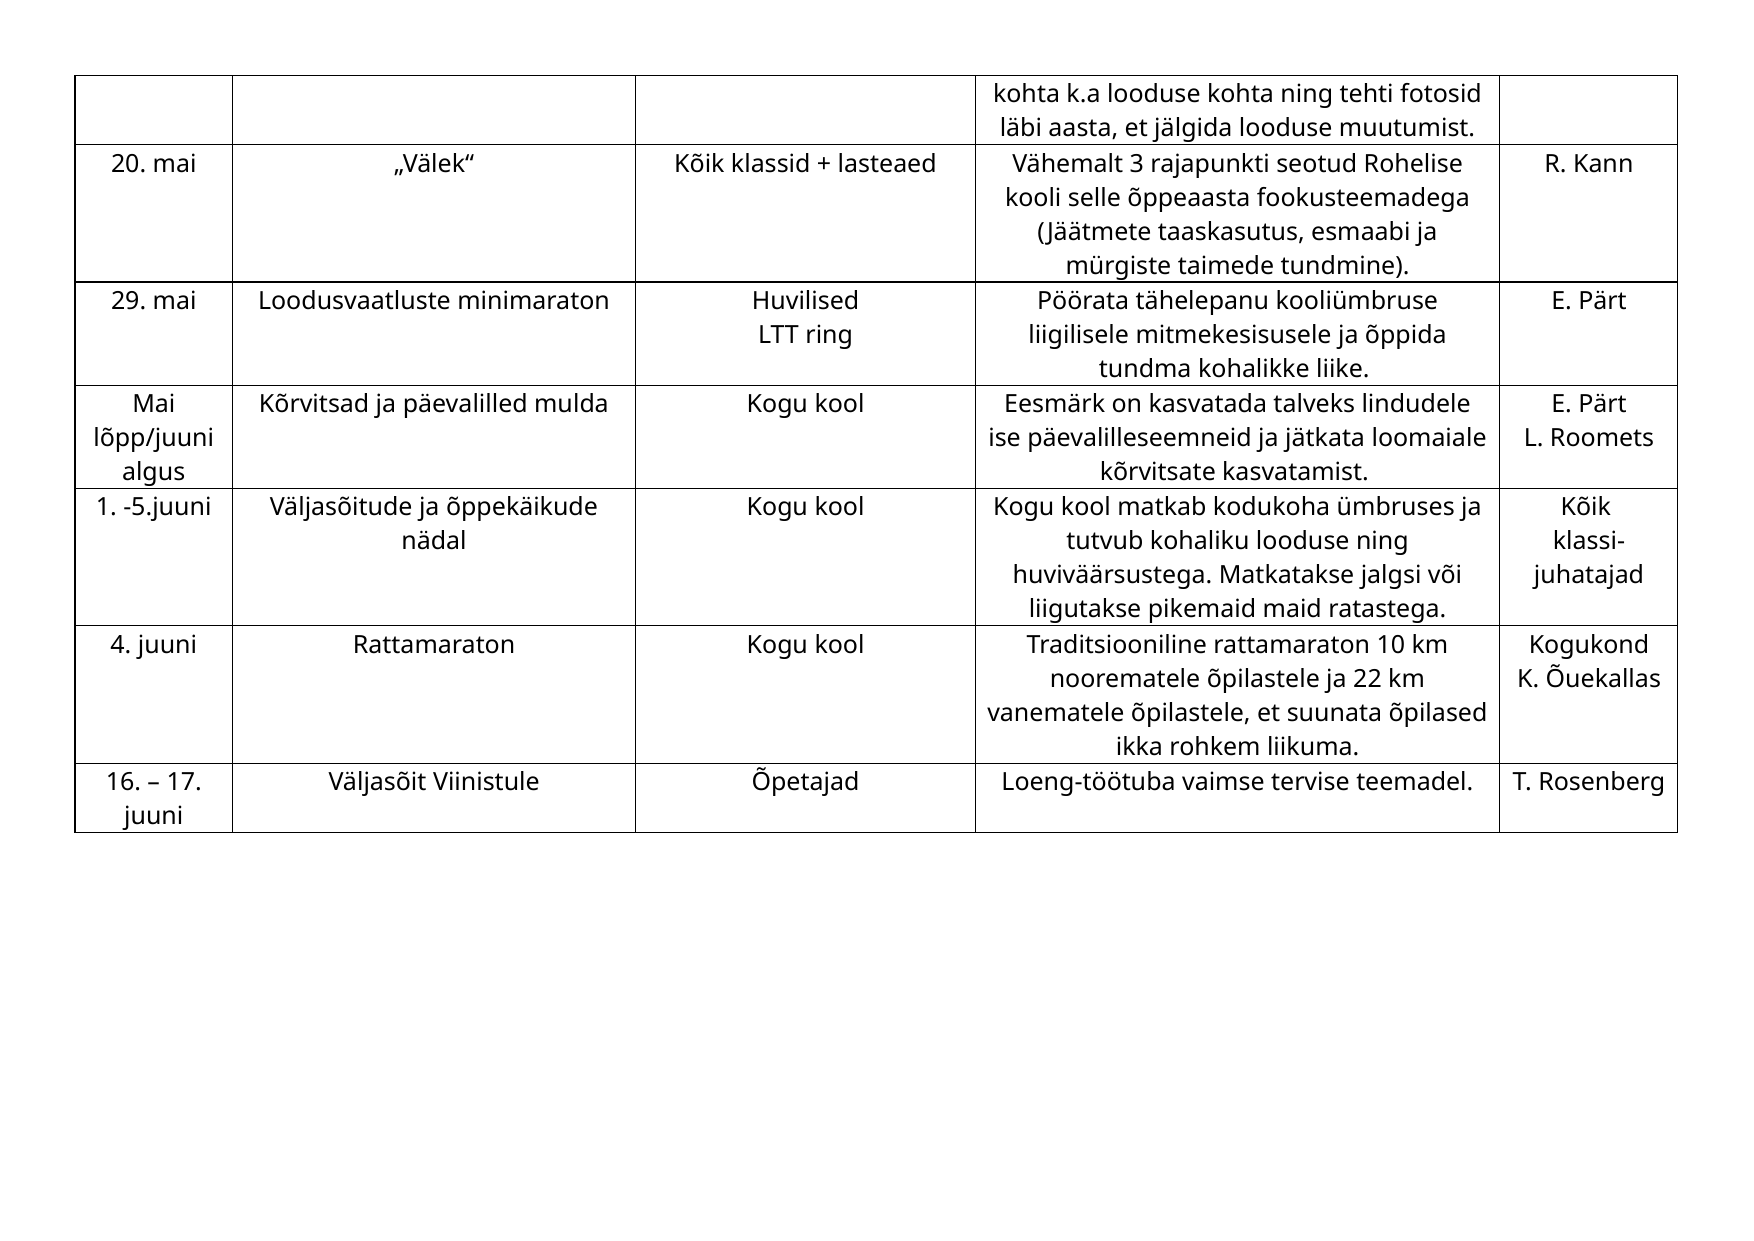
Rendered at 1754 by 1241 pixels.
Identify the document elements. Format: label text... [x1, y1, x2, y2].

table_cell Vähemalt 3 rajapunkti seotud Rohelise kooli selle õppeaasta fookusteemadega (Jäätmete taaskasutus, esmaabi ja mürgiste taimede tundmine). [976, 145, 1499, 281]
table_cell R. Kann [1500, 145, 1677, 281]
table_cell Kogukond K. Õuekallas [1500, 626, 1677, 762]
table_cell [76, 76, 232, 144]
table_cell Kõrvitsad ja päevalilled mulda [233, 386, 635, 488]
table_cell Loodusvaatluste minimaraton [233, 283, 635, 385]
table_cell Rattamaraton [233, 626, 635, 762]
table_cell 20. mai [76, 145, 232, 281]
table_cell kohta k.a looduse kohta ning tehti fotosid läbi aasta, et jälgida looduse muutumist. [976, 76, 1499, 144]
table_cell Kõik klassi-juhatajad [1500, 489, 1677, 625]
table_cell Eesmärk on kasvatada talveks lindudele ise päevalilleseemneid ja jätkata loomaiale kõrvitsate kasvatamist. [976, 386, 1499, 488]
table_cell 29. mai [76, 283, 232, 385]
table_cell 1. -5.juuni [76, 489, 232, 625]
table_cell „Välek“ [233, 145, 635, 281]
table_cell Kõik klassid + lasteaed [636, 145, 975, 281]
table_cell [233, 76, 635, 144]
table_cell E. Pärt [1500, 283, 1677, 385]
table_cell Kogu kool [636, 626, 975, 762]
table_cell Kogu kool [636, 489, 975, 625]
table_cell Traditsiooniline rattamaraton 10 km noorematele õpilastele ja 22 km vanematele õpilastele, et suunata õpilased ikka rohkem liikuma. [976, 626, 1499, 762]
table_cell Kogu kool [636, 386, 975, 488]
table_cell Loeng-töötuba vaimse tervise teemadel. [976, 764, 1499, 832]
table_cell Õpetajad [636, 764, 975, 832]
table_cell Väljasõit Viinistule [233, 764, 635, 832]
table_cell [1500, 76, 1677, 144]
table_cell Väljasõitude ja õppekäikude nädal [233, 489, 635, 625]
table_cell Pöörata tähelepanu kooliümbruse liigilisele mitmekesisusele ja õppida tundma kohalikke liike. [976, 283, 1499, 385]
table_cell [636, 76, 975, 144]
table_cell 16. – 17. juuni [76, 764, 232, 832]
table_cell E. Pärt L. Roomets [1500, 386, 1677, 488]
table_cell Kogu kool matkab kodukoha ümbruses ja tutvub kohaliku looduse ning huviväärsustega. Matkatakse jalgsi või liigutakse pikemaid maid ratastega. [976, 489, 1499, 625]
table_cell T. Rosenberg [1500, 764, 1677, 832]
table_cell Mai lõpp/juuni algus [76, 386, 232, 488]
table_cell 4. juuni [76, 626, 232, 762]
table_cell Huvilised LTT ring [636, 283, 975, 385]
